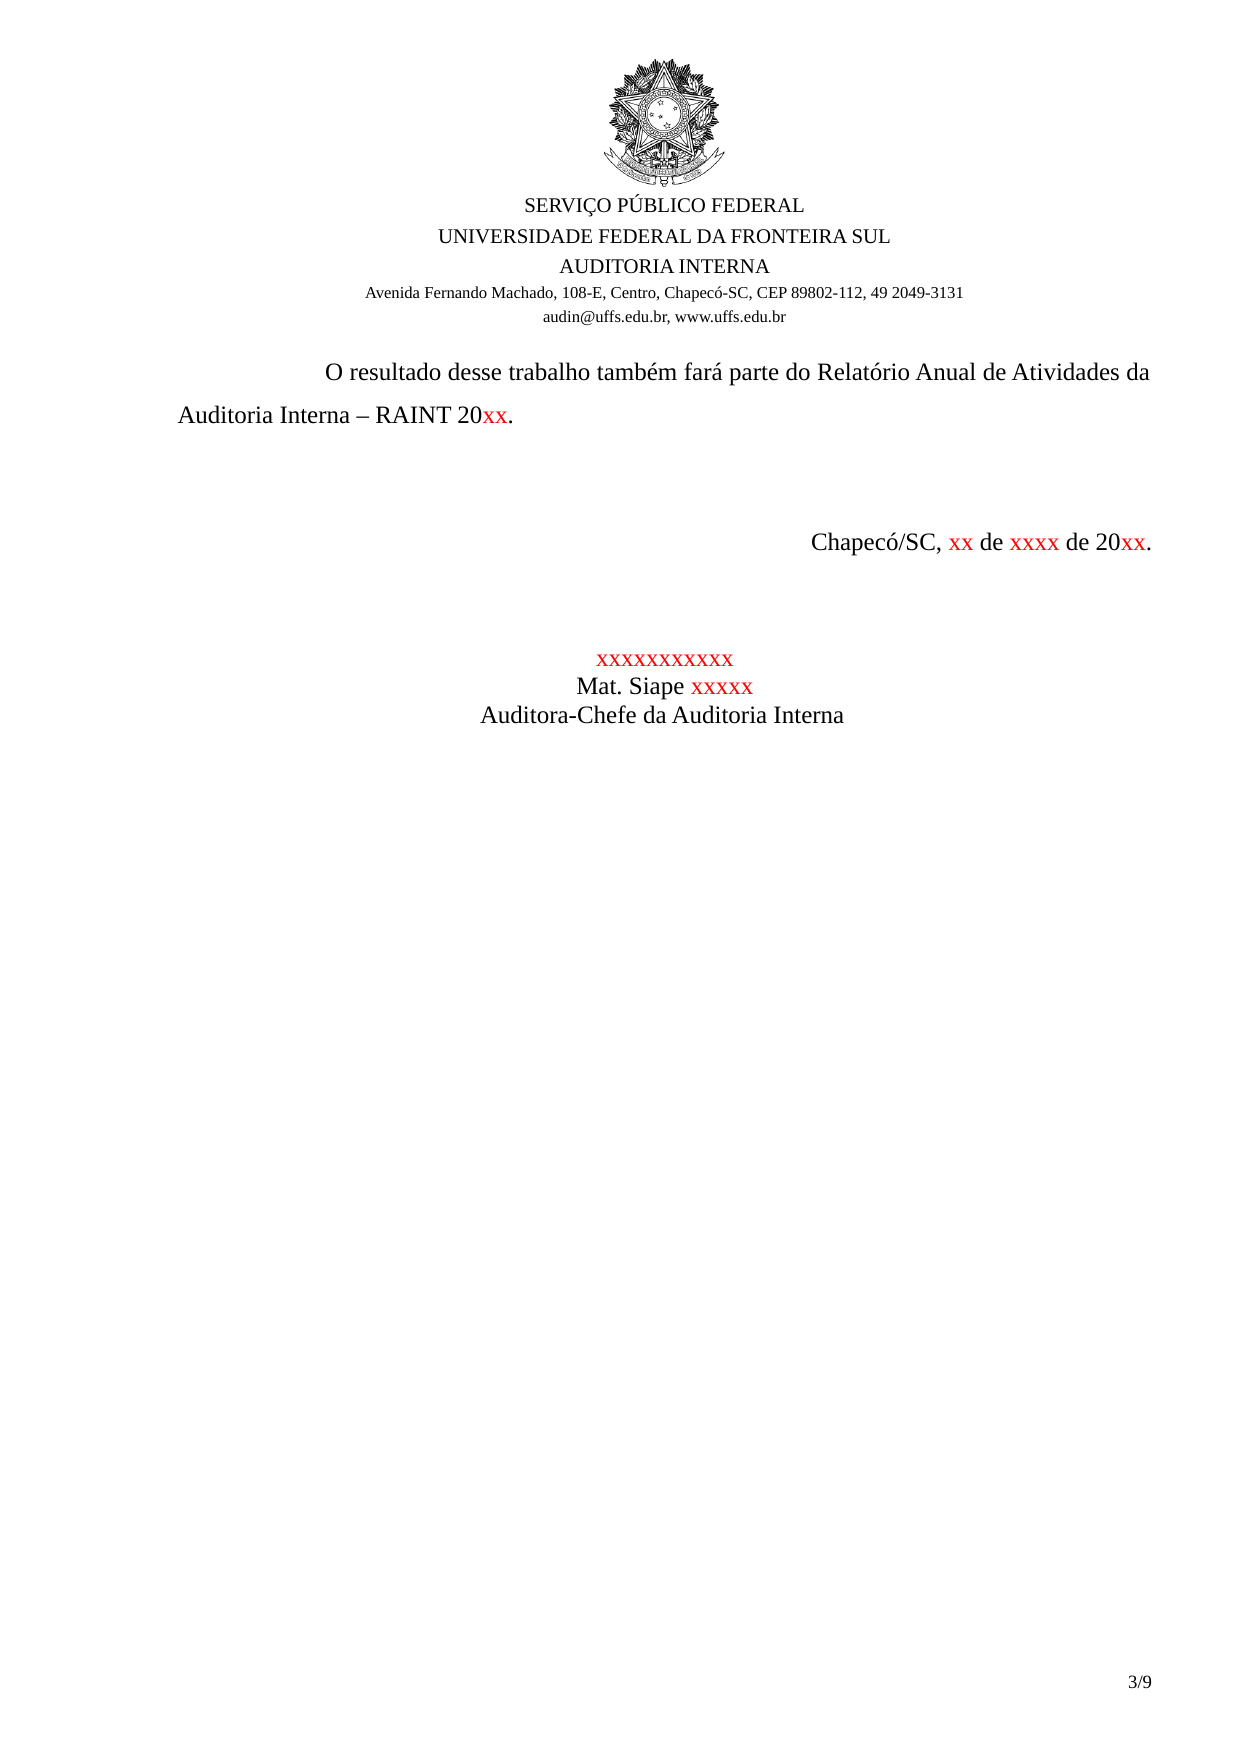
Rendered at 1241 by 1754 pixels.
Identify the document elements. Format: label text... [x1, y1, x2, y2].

text Chapecó/SC, xx de xxxx de 20xx. [177, 527, 1152, 556]
text Mat. Siape xxxxx [177, 671, 1152, 700]
text xxxxxxxxxxx [177, 643, 1152, 671]
text Auditora-Chefe da Auditoria Interna [177, 700, 1152, 729]
text O resultado desse trabalho também fará parte do Relatório Anual de Atividades da Auditoria Interna – RAINT 20xx. [177, 357, 1152, 428]
